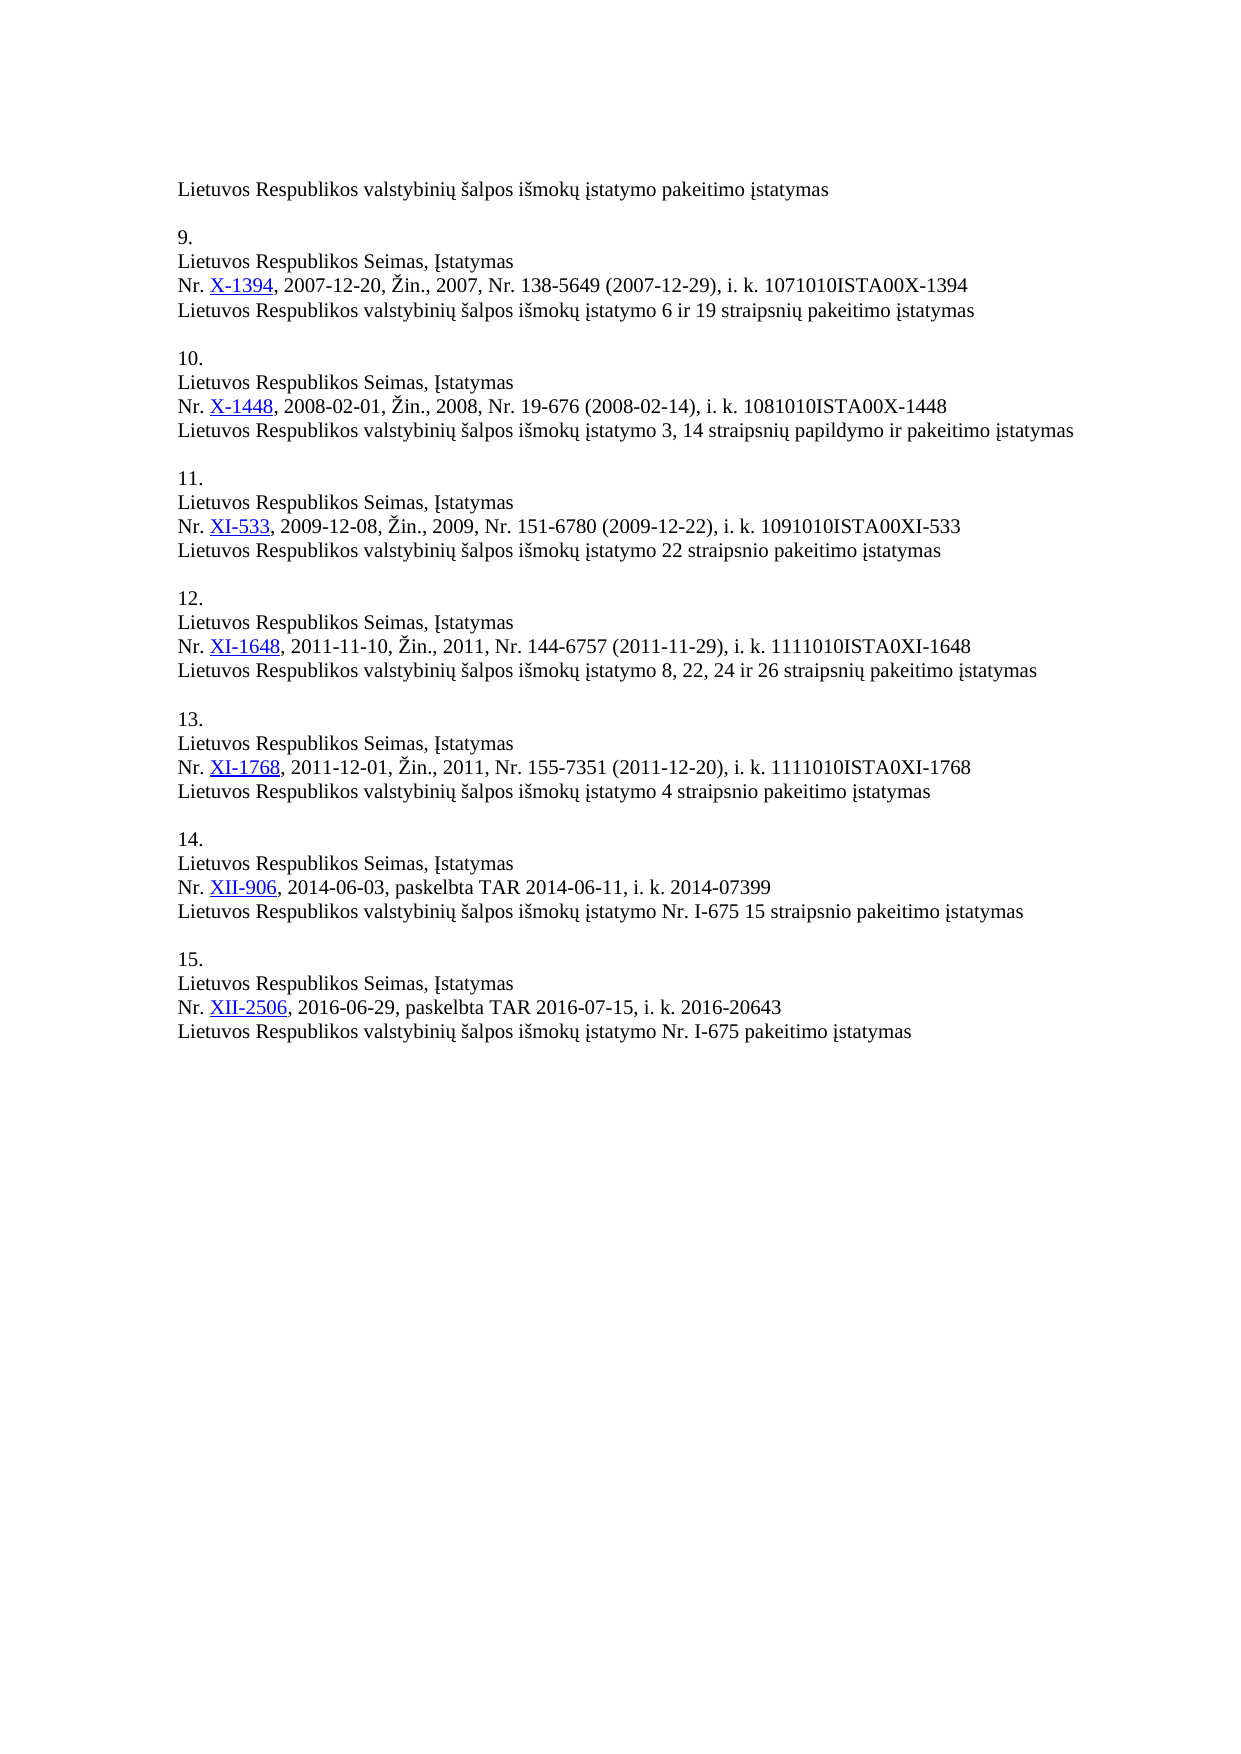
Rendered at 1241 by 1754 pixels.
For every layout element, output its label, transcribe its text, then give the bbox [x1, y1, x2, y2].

text Nr. XII-2506, 2016-06-29, paskelbta TAR 2016-07-15, i. k. 2016-20643 [177, 995, 1181, 1019]
text Lietuvos Respublikos Seimas, Įstatymas [177, 851, 1181, 875]
text Lietuvos Respublikos valstybinių šalpos išmokų įstatymo Nr. I-675 pakeitimo įstatymas [177, 1019, 1181, 1043]
text Lietuvos Respublikos Seimas, Įstatymas [177, 610, 1181, 634]
text 9. [177, 225, 1181, 249]
text Nr. X-1448, 2008-02-01, Žin., 2008, Nr. 19-676 (2008-02-14), i. k. 1081010ISTA00X-1448 [177, 394, 1181, 418]
text 15. [177, 947, 1181, 971]
text Lietuvos Respublikos valstybinių šalpos išmokų įstatymo Nr. I-675 15 straipsnio pakeitimo įstatymas [177, 899, 1181, 923]
text Lietuvos Respublikos valstybinių šalpos išmokų įstatymo 4 straipsnio pakeitimo įstatymas [177, 779, 1181, 803]
text Lietuvos Respublikos valstybinių šalpos išmokų įstatymo 8, 22, 24 ir 26 straipsnių pakeitimo įstatymas [177, 658, 1181, 682]
text 13. [177, 707, 1181, 731]
text Nr. XI-1768, 2011-12-01, Žin., 2011, Nr. 155-7351 (2011-12-20), i. k. 1111010ISTA0XI-1768 [177, 755, 1181, 779]
text Lietuvos Respublikos Seimas, Įstatymas [177, 370, 1181, 394]
text 10. [177, 346, 1181, 370]
text Nr. XI-1648, 2011-11-10, Žin., 2011, Nr. 144-6757 (2011-11-29), i. k. 1111010ISTA0XI-1648 [177, 634, 1181, 658]
text 11. [177, 466, 1181, 490]
text Lietuvos Respublikos Seimas, Įstatymas [177, 490, 1181, 514]
text Lietuvos Respublikos valstybinių šalpos išmokų įstatymo 3, 14 straipsnių papildymo ir pakeitimo įstatymas [177, 418, 1181, 442]
text Lietuvos Respublikos Seimas, Įstatymas [177, 731, 1181, 755]
text Nr. X-1394, 2007-12-20, Žin., 2007, Nr. 138-5649 (2007-12-29), i. k. 1071010ISTA00X-1394 [177, 273, 1181, 297]
text Lietuvos Respublikos valstybinių šalpos išmokų įstatymo 22 straipsnio pakeitimo įstatymas [177, 538, 1181, 562]
text 14. [177, 827, 1181, 851]
text Lietuvos Respublikos valstybinių šalpos išmokų įstatymo pakeitimo įstatymas [177, 177, 1181, 201]
text Nr. XII-906, 2014-06-03, paskelbta TAR 2014-06-11, i. k. 2014-07399 [177, 875, 1181, 899]
text 12. [177, 586, 1181, 610]
text Lietuvos Respublikos Seimas, Įstatymas [177, 249, 1181, 273]
text Lietuvos Respublikos Seimas, Įstatymas [177, 971, 1181, 995]
text Lietuvos Respublikos valstybinių šalpos išmokų įstatymo 6 ir 19 straipsnių pakeitimo įstatymas [177, 297, 1181, 322]
text Nr. XI-533, 2009-12-08, Žin., 2009, Nr. 151-6780 (2009-12-22), i. k. 1091010ISTA00XI-533 [177, 514, 1181, 538]
